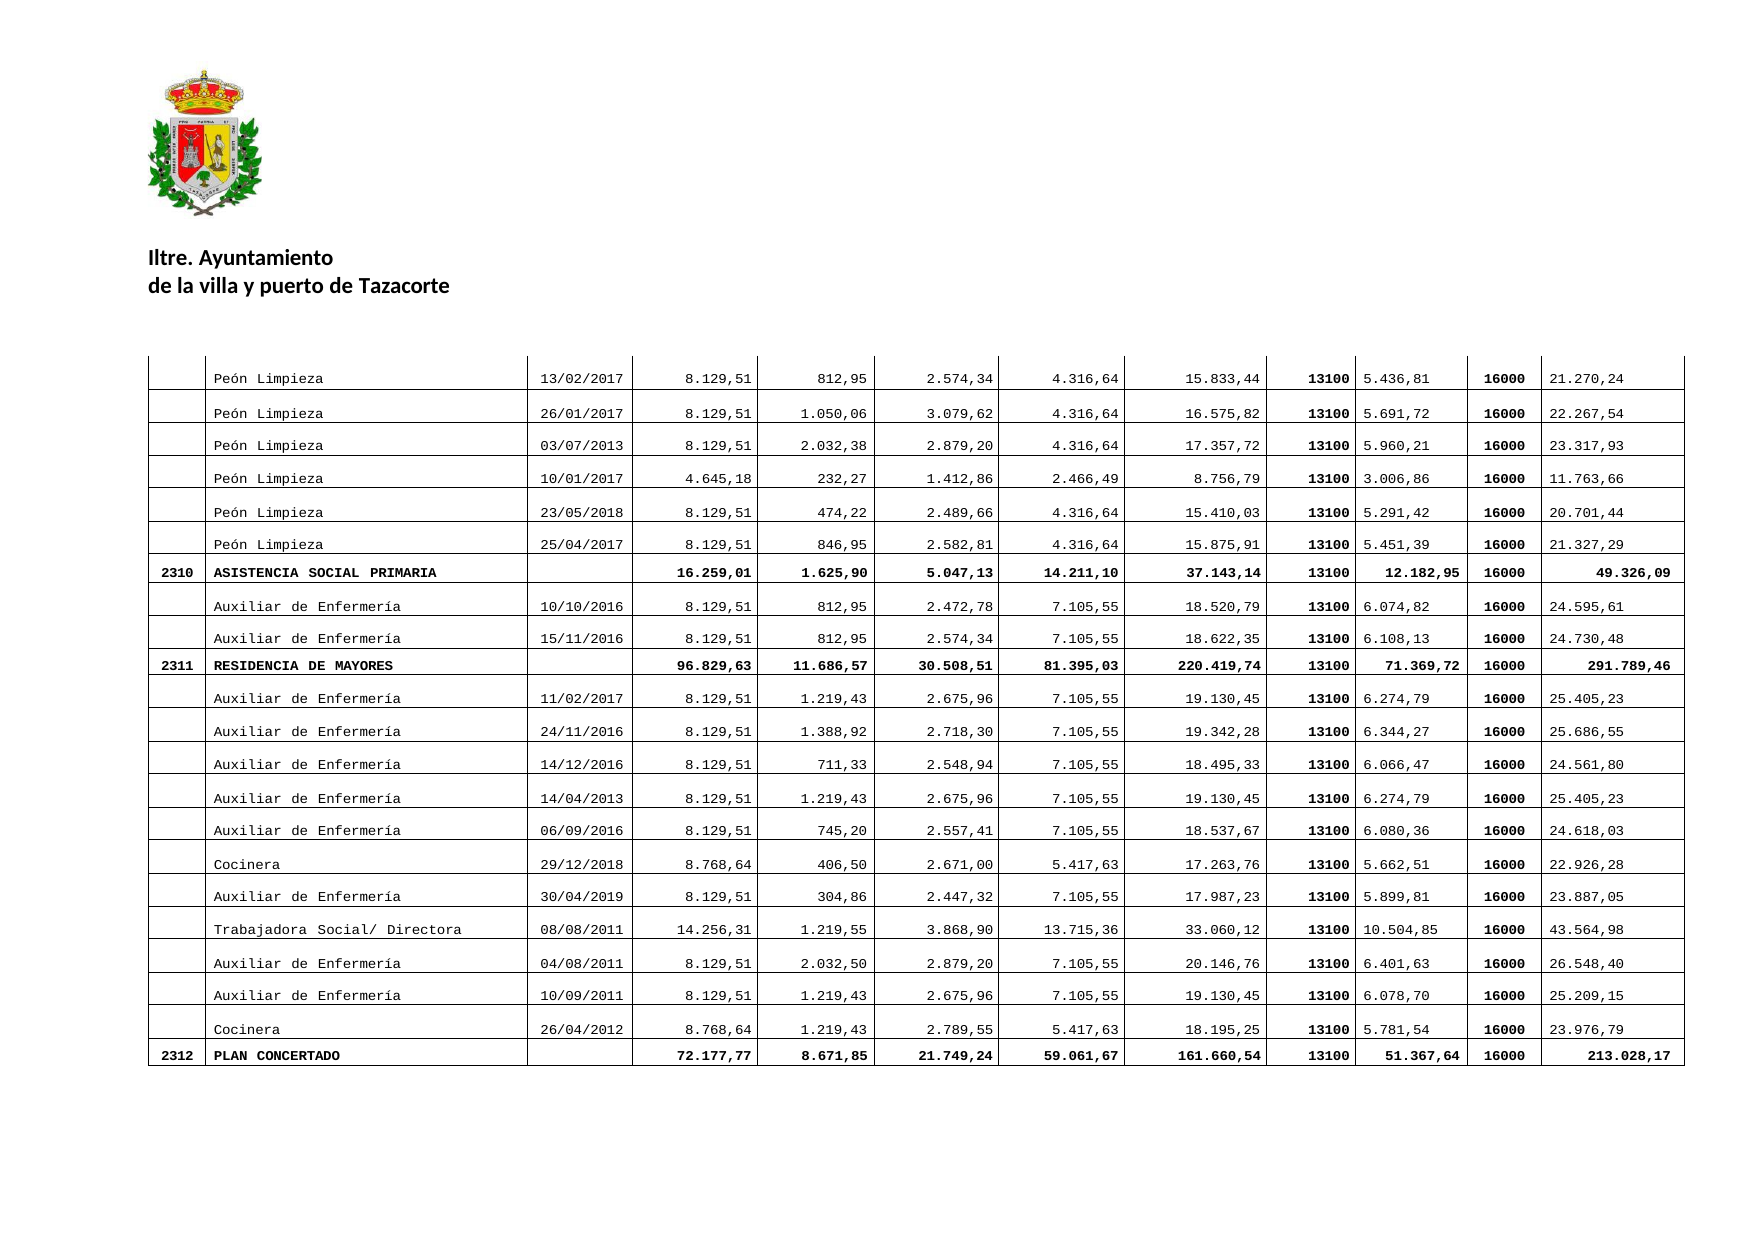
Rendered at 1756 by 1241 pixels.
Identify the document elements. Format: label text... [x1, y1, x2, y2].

table_cell 2.675,96 [875, 675, 998, 707]
table_cell 8.756,79 [1125, 456, 1266, 487]
table_cell [528, 1039, 632, 1064]
table_cell 161.660,54 [1125, 1039, 1266, 1064]
table_cell [149, 390, 205, 422]
table_cell [528, 554, 632, 582]
table_cell [149, 423, 205, 454]
table_cell 16000 [1468, 583, 1541, 615]
table_cell 8.129,51 [633, 675, 757, 707]
table_cell 1.412,86 [875, 456, 998, 487]
table_cell 5.960,21 [1356, 423, 1467, 454]
table_cell 16000 [1468, 423, 1541, 454]
table_cell 15/11/2016 [528, 616, 632, 648]
table_cell 13100 [1267, 973, 1355, 1004]
table_cell 304,86 [758, 874, 874, 906]
table_cell 16000 [1468, 840, 1541, 873]
table_cell 13100 [1267, 808, 1355, 839]
table_cell 17.987,23 [1125, 874, 1266, 906]
table_cell 2.879,20 [875, 423, 998, 454]
table_cell RESIDENCIA DE MAYORES [206, 649, 527, 674]
table_cell 3.079,62 [875, 390, 998, 422]
table_cell 24/11/2016 [528, 708, 632, 741]
table_cell 13100 [1267, 423, 1355, 454]
table_cell 13100 [1267, 742, 1355, 773]
table_cell 5.691,72 [1356, 390, 1467, 422]
table_cell 8.129,51 [633, 742, 757, 773]
table_cell 4.316,64 [999, 522, 1124, 553]
table_cell 6.080,36 [1356, 808, 1467, 839]
table_cell 1.219,55 [758, 907, 874, 938]
table_cell [149, 808, 205, 839]
table_cell 1.219,43 [758, 973, 874, 1004]
table_cell 13100 [1267, 522, 1355, 553]
table_cell 5.047,13 [875, 554, 998, 582]
table_cell 13100 [1267, 675, 1355, 707]
table_cell 10/01/2017 [528, 456, 632, 487]
table_cell 7.105,55 [999, 939, 1124, 972]
table_header 13/02/2017 [528, 356, 632, 388]
table_cell 2.582,81 [875, 522, 998, 553]
table_cell 11.763,66 [1542, 456, 1684, 487]
table_cell [149, 840, 205, 873]
table_cell 72.177,77 [633, 1039, 757, 1064]
table_cell 23.976,79 [1542, 1005, 1684, 1038]
table_cell Auxiliar de Enfermería [206, 742, 527, 773]
table_cell ASISTENCIA SOCIAL PRIMARIA [206, 554, 527, 582]
table_cell 23.887,05 [1542, 874, 1684, 906]
table_header 8.129,51 [633, 356, 757, 388]
table_cell 7.105,55 [999, 742, 1124, 773]
table_cell 12.182,95 [1356, 554, 1467, 582]
table_cell 4.316,64 [999, 488, 1124, 521]
table_cell 5.417,63 [999, 1005, 1124, 1038]
table_cell 13100 [1267, 907, 1355, 938]
table_cell 17.263,76 [1125, 840, 1266, 873]
table_cell [149, 742, 205, 773]
table_cell 8.129,51 [633, 423, 757, 454]
table_cell 25.686,55 [1542, 708, 1684, 741]
table_cell Peón Limpieza [206, 390, 527, 422]
table_cell 25.405,23 [1542, 774, 1684, 807]
table_cell [149, 488, 205, 521]
table_cell 8.768,64 [633, 1005, 757, 1038]
table_cell 2.675,96 [875, 973, 998, 1004]
table_cell 19.130,45 [1125, 774, 1266, 807]
table_cell 8.768,64 [633, 840, 757, 873]
table_cell 1.219,43 [758, 675, 874, 707]
table_cell 24.561,80 [1542, 742, 1684, 773]
table_cell 13100 [1267, 1039, 1355, 1064]
table_cell Auxiliar de Enfermería [206, 939, 527, 972]
table_cell 7.105,55 [999, 583, 1124, 615]
table_cell Cocinera [206, 840, 527, 873]
table_header Peón Limpieza [206, 356, 527, 388]
table_cell 7.105,55 [999, 874, 1124, 906]
table_cell [149, 616, 205, 648]
table_cell 18.495,33 [1125, 742, 1266, 773]
table_cell 19.342,28 [1125, 708, 1266, 741]
table_cell 2.489,66 [875, 488, 998, 521]
table_cell 6.108,13 [1356, 616, 1467, 648]
table_cell 2.675,96 [875, 774, 998, 807]
table_cell Peón Limpieza [206, 522, 527, 553]
table_cell Peón Limpieza [206, 423, 527, 454]
table_cell 812,95 [758, 616, 874, 648]
table_cell 15.875,91 [1125, 522, 1266, 553]
table_cell 51.367,64 [1356, 1039, 1467, 1064]
table_cell 14/04/2013 [528, 774, 632, 807]
table_cell 16.575,82 [1125, 390, 1266, 422]
table_cell 13100 [1267, 1005, 1355, 1038]
table_cell 2.789,55 [875, 1005, 998, 1038]
table_cell 1.219,43 [758, 1005, 874, 1038]
table_cell 16000 [1468, 874, 1541, 906]
table_cell 7.105,55 [999, 774, 1124, 807]
table_cell 6.401,63 [1356, 939, 1467, 972]
table_cell 03/07/2013 [528, 423, 632, 454]
table_cell 2311 [149, 649, 205, 674]
table_cell 2.879,20 [875, 939, 998, 972]
table_header [149, 356, 205, 388]
table_cell PLAN CONCERTADO [206, 1039, 527, 1064]
table_cell 474,22 [758, 488, 874, 521]
table_cell 7.105,55 [999, 616, 1124, 648]
table_cell 13100 [1267, 939, 1355, 972]
table_cell Auxiliar de Enfermería [206, 675, 527, 707]
table_cell 16.259,01 [633, 554, 757, 582]
table_cell 8.129,51 [633, 939, 757, 972]
table_header 13100 [1267, 356, 1355, 388]
table_cell 13100 [1267, 390, 1355, 422]
table_cell 16000 [1468, 939, 1541, 972]
table_cell 6.078,70 [1356, 973, 1467, 1004]
table_cell 16000 [1468, 554, 1541, 582]
table_cell 71.369,72 [1356, 649, 1467, 674]
table_cell 25/04/2017 [528, 522, 632, 553]
table_cell [149, 1005, 205, 1038]
table_cell 6.074,82 [1356, 583, 1467, 615]
table_header 16000 [1468, 356, 1541, 388]
table_cell 21.749,24 [875, 1039, 998, 1064]
table_cell 16000 [1468, 675, 1541, 707]
table_header 812,95 [758, 356, 874, 388]
table_cell 30/04/2019 [528, 874, 632, 906]
table_cell 8.129,51 [633, 708, 757, 741]
table_cell [149, 907, 205, 938]
table_cell 7.105,55 [999, 808, 1124, 839]
table_cell 7.105,55 [999, 708, 1124, 741]
table_cell 745,20 [758, 808, 874, 839]
table_cell 24.618,03 [1542, 808, 1684, 839]
table_cell Auxiliar de Enfermería [206, 808, 527, 839]
table_cell Auxiliar de Enfermería [206, 708, 527, 741]
table_cell Peón Limpieza [206, 488, 527, 521]
table_cell 22.926,28 [1542, 840, 1684, 873]
table_cell 13100 [1267, 488, 1355, 521]
table_cell 5.899,81 [1356, 874, 1467, 906]
table_cell 04/08/2011 [528, 939, 632, 972]
table_cell 2.472,78 [875, 583, 998, 615]
table_cell 2.574,34 [875, 616, 998, 648]
table_cell 232,27 [758, 456, 874, 487]
table_cell 7.105,55 [999, 675, 1124, 707]
table_cell 23.317,93 [1542, 423, 1684, 454]
table_cell 2.032,50 [758, 939, 874, 972]
table_cell 81.395,03 [999, 649, 1124, 674]
table_cell 16000 [1468, 488, 1541, 521]
table_cell 846,95 [758, 522, 874, 553]
table_cell Auxiliar de Enfermería [206, 583, 527, 615]
table_cell 6.066,47 [1356, 742, 1467, 773]
table_cell 7.105,55 [999, 973, 1124, 1004]
table_cell 2312 [149, 1039, 205, 1064]
table_cell 16000 [1468, 808, 1541, 839]
table_cell 14.211,10 [999, 554, 1124, 582]
table_cell 18.520,79 [1125, 583, 1266, 615]
table_cell 213.028,17 [1542, 1039, 1684, 1064]
table_cell 59.061,67 [999, 1039, 1124, 1064]
table_cell 1.625,90 [758, 554, 874, 582]
table_cell Auxiliar de Enfermería [206, 774, 527, 807]
table_cell 8.129,51 [633, 390, 757, 422]
table_cell 23/05/2018 [528, 488, 632, 521]
table_header 21.270,24 [1542, 356, 1684, 388]
table_cell 2.032,38 [758, 423, 874, 454]
table_cell Auxiliar de Enfermería [206, 874, 527, 906]
table_cell [149, 583, 205, 615]
table_cell Cocinera [206, 1005, 527, 1038]
table_header 2.574,34 [875, 356, 998, 388]
table_cell 29/12/2018 [528, 840, 632, 873]
table_cell 2310 [149, 554, 205, 582]
table_cell 16000 [1468, 522, 1541, 553]
table_cell 30.508,51 [875, 649, 998, 674]
table_cell 37.143,14 [1125, 554, 1266, 582]
table_cell 6.274,79 [1356, 774, 1467, 807]
table_cell [149, 939, 205, 972]
table_cell 13100 [1267, 874, 1355, 906]
table_cell 16000 [1468, 774, 1541, 807]
table_cell 16000 [1468, 649, 1541, 674]
table_cell 24.730,48 [1542, 616, 1684, 648]
table_cell 16000 [1468, 616, 1541, 648]
table_cell 16000 [1468, 742, 1541, 773]
table_cell 13100 [1267, 616, 1355, 648]
table_cell 4.316,64 [999, 423, 1124, 454]
table_cell [149, 973, 205, 1004]
table_cell 6.274,79 [1356, 675, 1467, 707]
table_cell 13.715,36 [999, 907, 1124, 938]
table_cell 812,95 [758, 583, 874, 615]
table_cell 2.466,49 [999, 456, 1124, 487]
table_cell [528, 649, 632, 674]
table_cell Auxiliar de Enfermería [206, 616, 527, 648]
table_cell Trabajadora Social/ Directora [206, 907, 527, 938]
table_cell 15.410,03 [1125, 488, 1266, 521]
table_cell 406,50 [758, 840, 874, 873]
table_cell 16000 [1468, 456, 1541, 487]
table_cell 8.129,51 [633, 774, 757, 807]
table_cell 18.622,35 [1125, 616, 1266, 648]
table_cell 1.388,92 [758, 708, 874, 741]
table_cell 20.701,44 [1542, 488, 1684, 521]
table_cell 16000 [1468, 1039, 1541, 1064]
table_header 5.436,81 [1356, 356, 1467, 388]
table_cell 06/09/2016 [528, 808, 632, 839]
table_cell [149, 675, 205, 707]
table_cell [149, 874, 205, 906]
table_cell 8.129,51 [633, 973, 757, 1004]
table_cell 22.267,54 [1542, 390, 1684, 422]
table_cell 4.316,64 [999, 390, 1124, 422]
table_cell 13100 [1267, 840, 1355, 873]
table_cell 16000 [1468, 708, 1541, 741]
table_cell 6.344,27 [1356, 708, 1467, 741]
table_cell 1.050,06 [758, 390, 874, 422]
table_cell [149, 456, 205, 487]
table_cell [149, 522, 205, 553]
table_cell 8.129,51 [633, 583, 757, 615]
table_cell 8.129,51 [633, 874, 757, 906]
table_cell 18.537,67 [1125, 808, 1266, 839]
table_cell 16000 [1468, 907, 1541, 938]
table_cell 26/04/2012 [528, 1005, 632, 1038]
table_cell 8.129,51 [633, 488, 757, 521]
table_cell 10/09/2011 [528, 973, 632, 1004]
table_cell 19.130,45 [1125, 675, 1266, 707]
table_cell 13100 [1267, 774, 1355, 807]
table_cell 3.868,90 [875, 907, 998, 938]
table_cell 13100 [1267, 554, 1355, 582]
table_cell 16000 [1468, 390, 1541, 422]
table_cell 43.564,98 [1542, 907, 1684, 938]
table_cell 5.417,63 [999, 840, 1124, 873]
table_cell 8.129,51 [633, 808, 757, 839]
table_cell 2.548,94 [875, 742, 998, 773]
table_cell 14.256,31 [633, 907, 757, 938]
table_cell 2.557,41 [875, 808, 998, 839]
table_cell 711,33 [758, 742, 874, 773]
table_cell 16000 [1468, 1005, 1541, 1038]
table_cell [149, 708, 205, 741]
table_cell 220.419,74 [1125, 649, 1266, 674]
table_cell 8.671,85 [758, 1039, 874, 1064]
table_cell 13100 [1267, 708, 1355, 741]
table_cell 17.357,72 [1125, 423, 1266, 454]
table_cell 49.326,09 [1542, 554, 1684, 582]
table_cell 19.130,45 [1125, 973, 1266, 1004]
table_cell 2.718,30 [875, 708, 998, 741]
table_cell 5.291,42 [1356, 488, 1467, 521]
table_cell 21.327,29 [1542, 522, 1684, 553]
table_cell 4.645,18 [633, 456, 757, 487]
table_cell 5.781,54 [1356, 1005, 1467, 1038]
table_cell Auxiliar de Enfermería [206, 973, 527, 1004]
table_cell 25.209,15 [1542, 973, 1684, 1004]
table_cell 13100 [1267, 456, 1355, 487]
table_cell 08/08/2011 [528, 907, 632, 938]
table_cell 18.195,25 [1125, 1005, 1266, 1038]
table_cell 14/12/2016 [528, 742, 632, 773]
table_cell 5.662,51 [1356, 840, 1467, 873]
table_cell 3.006,86 [1356, 456, 1467, 487]
table_cell 20.146,76 [1125, 939, 1266, 972]
table_cell [149, 774, 205, 807]
table_cell Peón Limpieza [206, 456, 527, 487]
table_cell 24.595,61 [1542, 583, 1684, 615]
table_cell 10/10/2016 [528, 583, 632, 615]
table_cell 96.829,63 [633, 649, 757, 674]
table_cell 33.060,12 [1125, 907, 1266, 938]
table_cell 25.405,23 [1542, 675, 1684, 707]
table_cell 5.451,39 [1356, 522, 1467, 553]
table_cell 11.686,57 [758, 649, 874, 674]
table_cell 26/01/2017 [528, 390, 632, 422]
table_cell 16000 [1468, 973, 1541, 1004]
table_cell 1.219,43 [758, 774, 874, 807]
table_cell 8.129,51 [633, 522, 757, 553]
table_cell 10.504,85 [1356, 907, 1467, 938]
table_cell 8.129,51 [633, 616, 757, 648]
table_cell 291.789,46 [1542, 649, 1684, 674]
table_header 15.833,44 [1125, 356, 1266, 388]
table_header 4.316,64 [999, 356, 1124, 388]
table_cell 11/02/2017 [528, 675, 632, 707]
table_cell 13100 [1267, 583, 1355, 615]
table_cell 2.671,00 [875, 840, 998, 873]
table_cell 26.548,40 [1542, 939, 1684, 972]
table_cell 2.447,32 [875, 874, 998, 906]
table_cell 13100 [1267, 649, 1355, 674]
